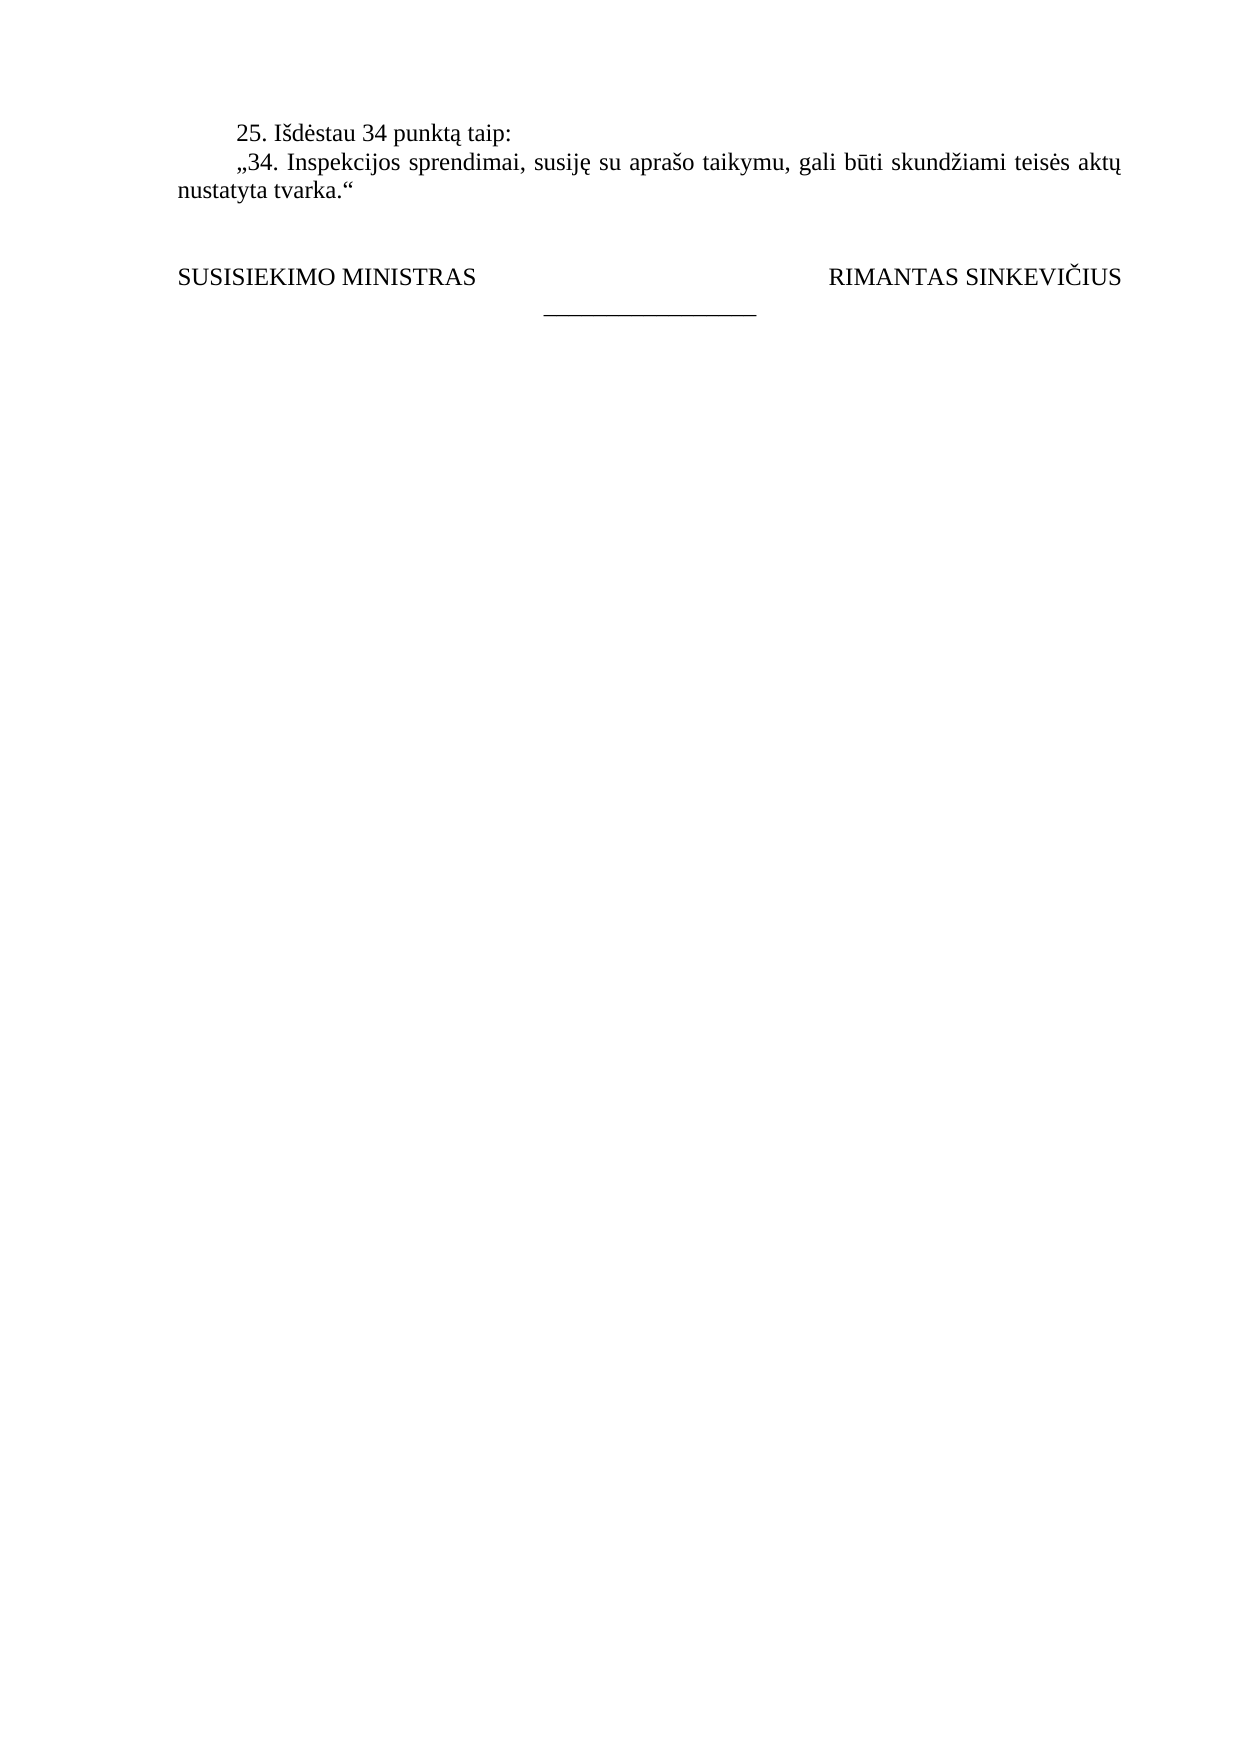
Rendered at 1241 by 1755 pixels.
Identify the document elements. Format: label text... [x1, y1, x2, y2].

text 25. Išdėstau 34 punktą taip: [177, 118, 1122, 147]
text Susisiekimo ministras Rimantas Sinkevičius [177, 262, 1122, 291]
text „34. Inspekcijos sprendimai, susiję su aprašo taikymu, gali būti skundžiami teisės aktų nustatyta tvarka.“ [177, 147, 1122, 204]
text _________________ [177, 291, 1122, 319]
